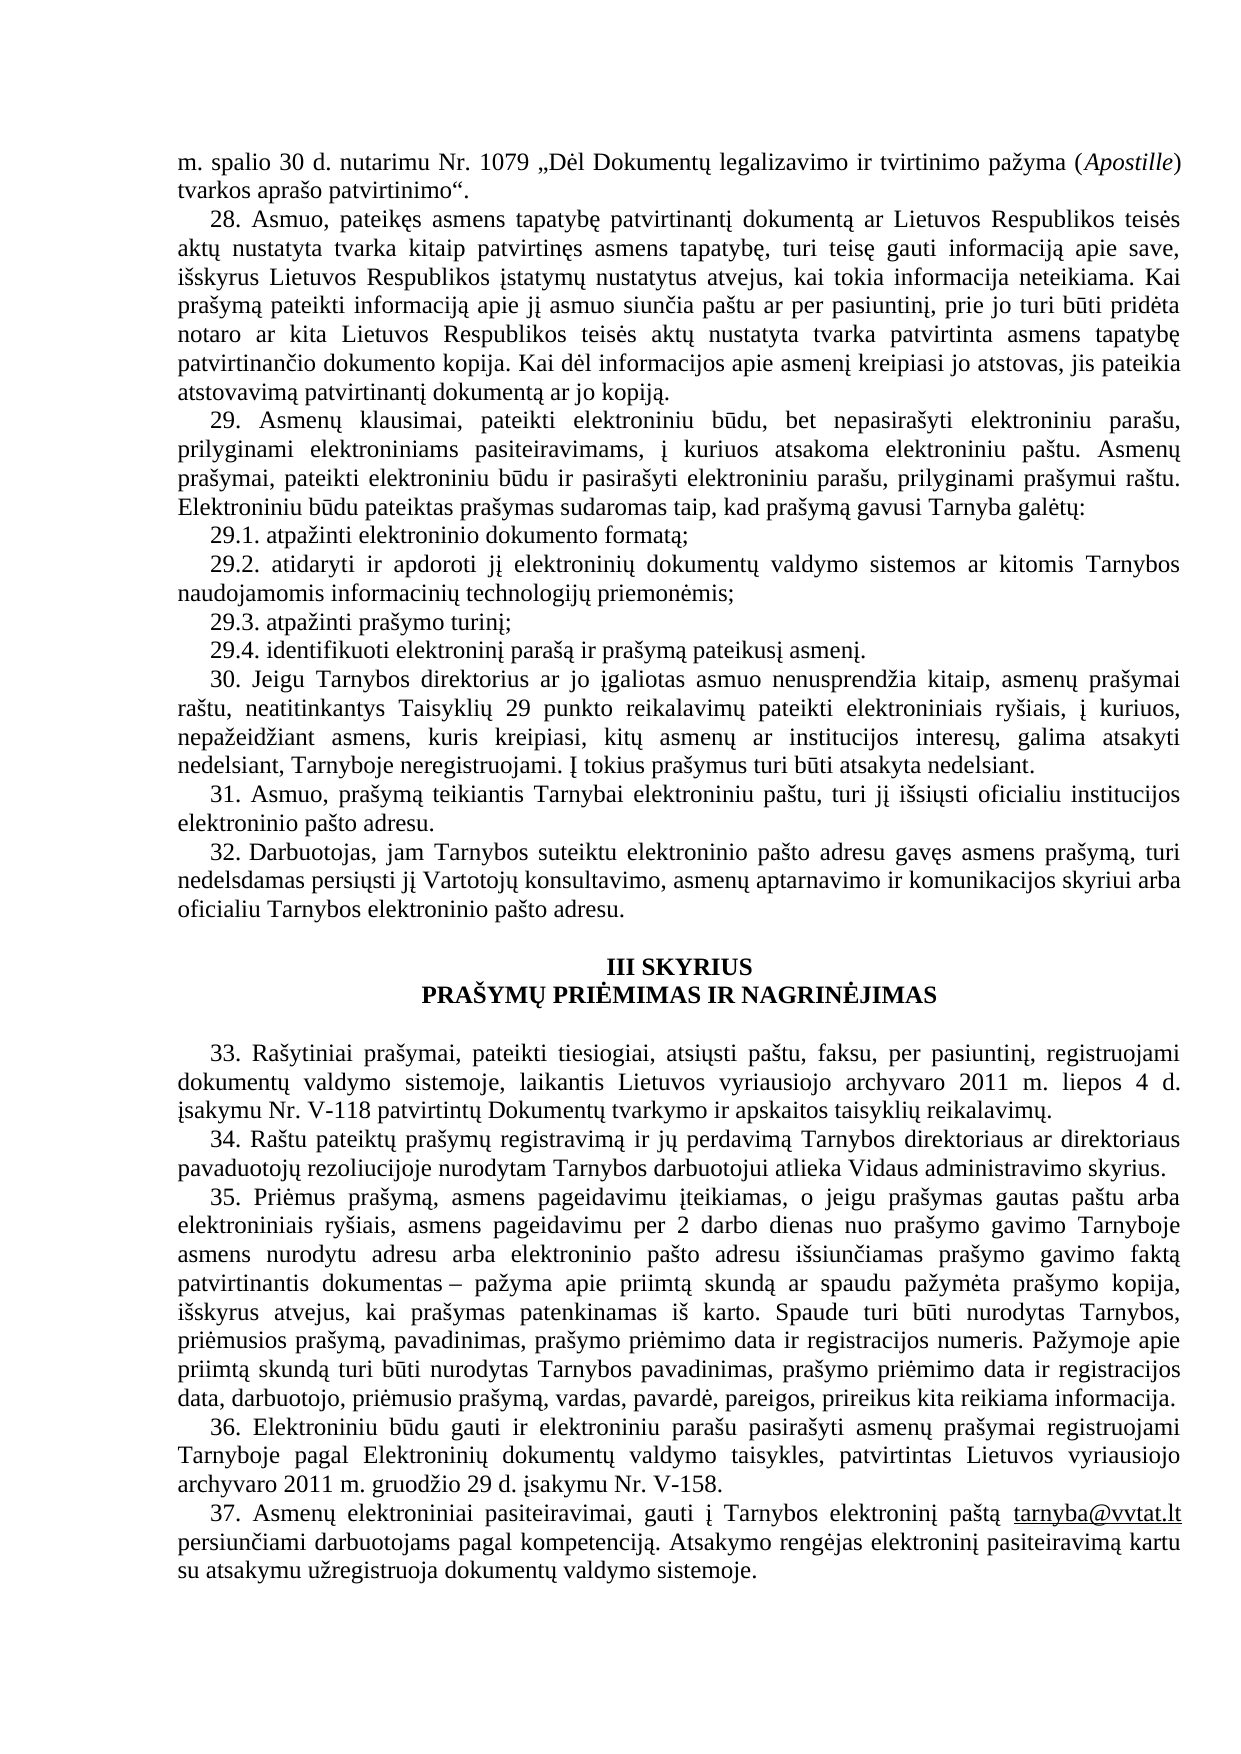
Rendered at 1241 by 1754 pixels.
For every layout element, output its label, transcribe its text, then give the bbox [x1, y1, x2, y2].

text 32. Darbuotojas, jam Tarnybos suteiktu elektroninio pašto adresu gavęs asmens prašymą, turi nedelsdamas persiųsti jį Vartotojų konsultavimo, asmenų aptarnavimo ir komunikacijos skyriui arba oficialiu Tarnybos elektroninio pašto adresu. [177, 837, 1181, 923]
text 34. Raštu pateiktų prašymų registravimą ir jų perdavimą Tarnybos direktoriaus ar direktoriaus pavaduotojų rezoliucijoje nurodytam Tarnybos darbuotojui atlieka Vidaus administravimo skyrius. [177, 1124, 1181, 1182]
text m. spalio 30 d. nutarimu Nr. 1079 „Dėl Dokumentų legalizavimo ir tvirtinimo pažyma (Apostille) tvarkos aprašo patvirtinimo“. [177, 147, 1181, 204]
text 29.4. identifikuoti elektroninį parašą ir prašymą pateikusį asmenį. [177, 636, 1181, 664]
text 31. Asmuo, prašymą teikiantis Tarnybai elektroniniu paštu, turi jį išsiųsti oficialiu institucijos elektroninio pašto adresu. [177, 779, 1181, 837]
text 37. Asmenų elektroniniai pasiteiravimai, gauti į Tarnybos elektroninį paštą tarnyba@vvtat.lt persiunčiami darbuotojams pagal kompetenciją. Atsakymo rengėjas elektroninį pasiteiravimą kartu su atsakymu užregistruoja dokumentų valdymo sistemoje. [177, 1498, 1181, 1584]
text 30. Jeigu Tarnybos direktorius ar jo įgaliotas asmuo nenusprendžia kitaip, asmenų prašymai raštu, neatitinkantys Taisyklių 29 punkto reikalavimų pateikti elektroniniais ryšiais, į kuriuos, nepažeidžiant asmens, kuris kreipiasi, kitų asmenų ar institucijos interesų, galima atsakyti nedelsiant, Tarnyboje neregistruojami. Į tokius prašymus turi būti atsakyta nedelsiant. [177, 664, 1181, 779]
text 29.3. atpažinti prašymo turinį; [177, 607, 1181, 636]
text 28. Asmuo, pateikęs asmens tapatybę patvirtinantį dokumentą ar Lietuvos Respublikos teisės aktų nustatyta tvarka kitaip patvirtinęs asmens tapatybę, turi teisę gauti informaciją apie save, išskyrus Lietuvos Respublikos įstatymų nustatytus atvejus, kai tokia informacija neteikiama. Kai prašymą pateikti informaciją apie jį asmuo siunčia paštu ar per pasiuntinį, prie jo turi būti pridėta notaro ar kita Lietuvos Respublikos teisės aktų nustatyta tvarka patvirtinta asmens tapatybę patvirtinančio dokumento kopija. Kai dėl informacijos apie asmenį kreipiasi jo atstovas, jis pateikia atstovavimą patvirtinantį dokumentą ar jo kopiją. [177, 204, 1181, 406]
text 35. Priėmus prašymą, asmens pageidavimu įteikiamas, o jeigu prašymas gautas paštu arba elektroniniais ryšiais, asmens pageidavimu per 2 darbo dienas nuo prašymo gavimo Tarnyboje asmens nurodytu adresu arba elektroninio pašto adresu išsiunčiamas prašymo gavimo faktą patvirtinantis dokumentas – pažyma apie priimtą skundą ar spaudu pažymėta prašymo kopija, išskyrus atvejus, kai prašymas patenkinamas iš karto. Spaude turi būti nurodytas Tarnybos, priėmusios prašymą, pavadinimas, prašymo priėmimo data ir registracijos numeris. Pažymoje apie priimtą skundą turi būti nurodytas Tarnybos pavadinimas, prašymo priėmimo data ir registracijos data, darbuotojo, priėmusio prašymą, vardas, pavardė, pareigos, prireikus kita reikiama informacija. [177, 1182, 1181, 1412]
text PRAŠYMŲ PRIĖMIMAS IR NAGRINĖJIMAS [177, 981, 1181, 1009]
text 33. Rašytiniai prašymai, pateikti tiesiogiai, atsiųsti paštu, faksu, per pasiuntinį, registruojami dokumentų valdymo sistemoje, laikantis Lietuvos vyriausiojo archyvaro 2011 m. liepos 4 d. įsakymu Nr. V-118 patvirtintų Dokumentų tvarkymo ir apskaitos taisyklių reikalavimų. [177, 1038, 1181, 1124]
text 29.2. atidaryti ir apdoroti jį elektroninių dokumentų valdymo sistemos ar kitomis Tarnybos naudojamomis informacinių technologijų priemonėmis; [177, 549, 1181, 607]
text 29. Asmenų klausimai, pateikti elektroniniu būdu, bet nepasirašyti elektroniniu parašu, prilyginami elektroniniams pasiteiravimams, į kuriuos atsakoma elektroniniu paštu. Asmenų prašymai, pateikti elektroniniu būdu ir pasirašyti elektroniniu parašu, prilyginami prašymui raštu. Elektroniniu būdu pateiktas prašymas sudaromas taip, kad prašymą gavusi Tarnyba galėtų: [177, 406, 1181, 521]
text III SKYRIUS [177, 952, 1181, 981]
text 29.1. atpažinti elektroninio dokumento formatą; [177, 521, 1181, 549]
text 36. Elektroniniu būdu gauti ir elektroniniu parašu pasirašyti asmenų prašymai registruojami Tarnyboje pagal Elektroninių dokumentų valdymo taisykles, patvirtintas Lietuvos vyriausiojo archyvaro 2011 m. gruodžio 29 d. įsakymu Nr. V-158. [177, 1412, 1181, 1498]
